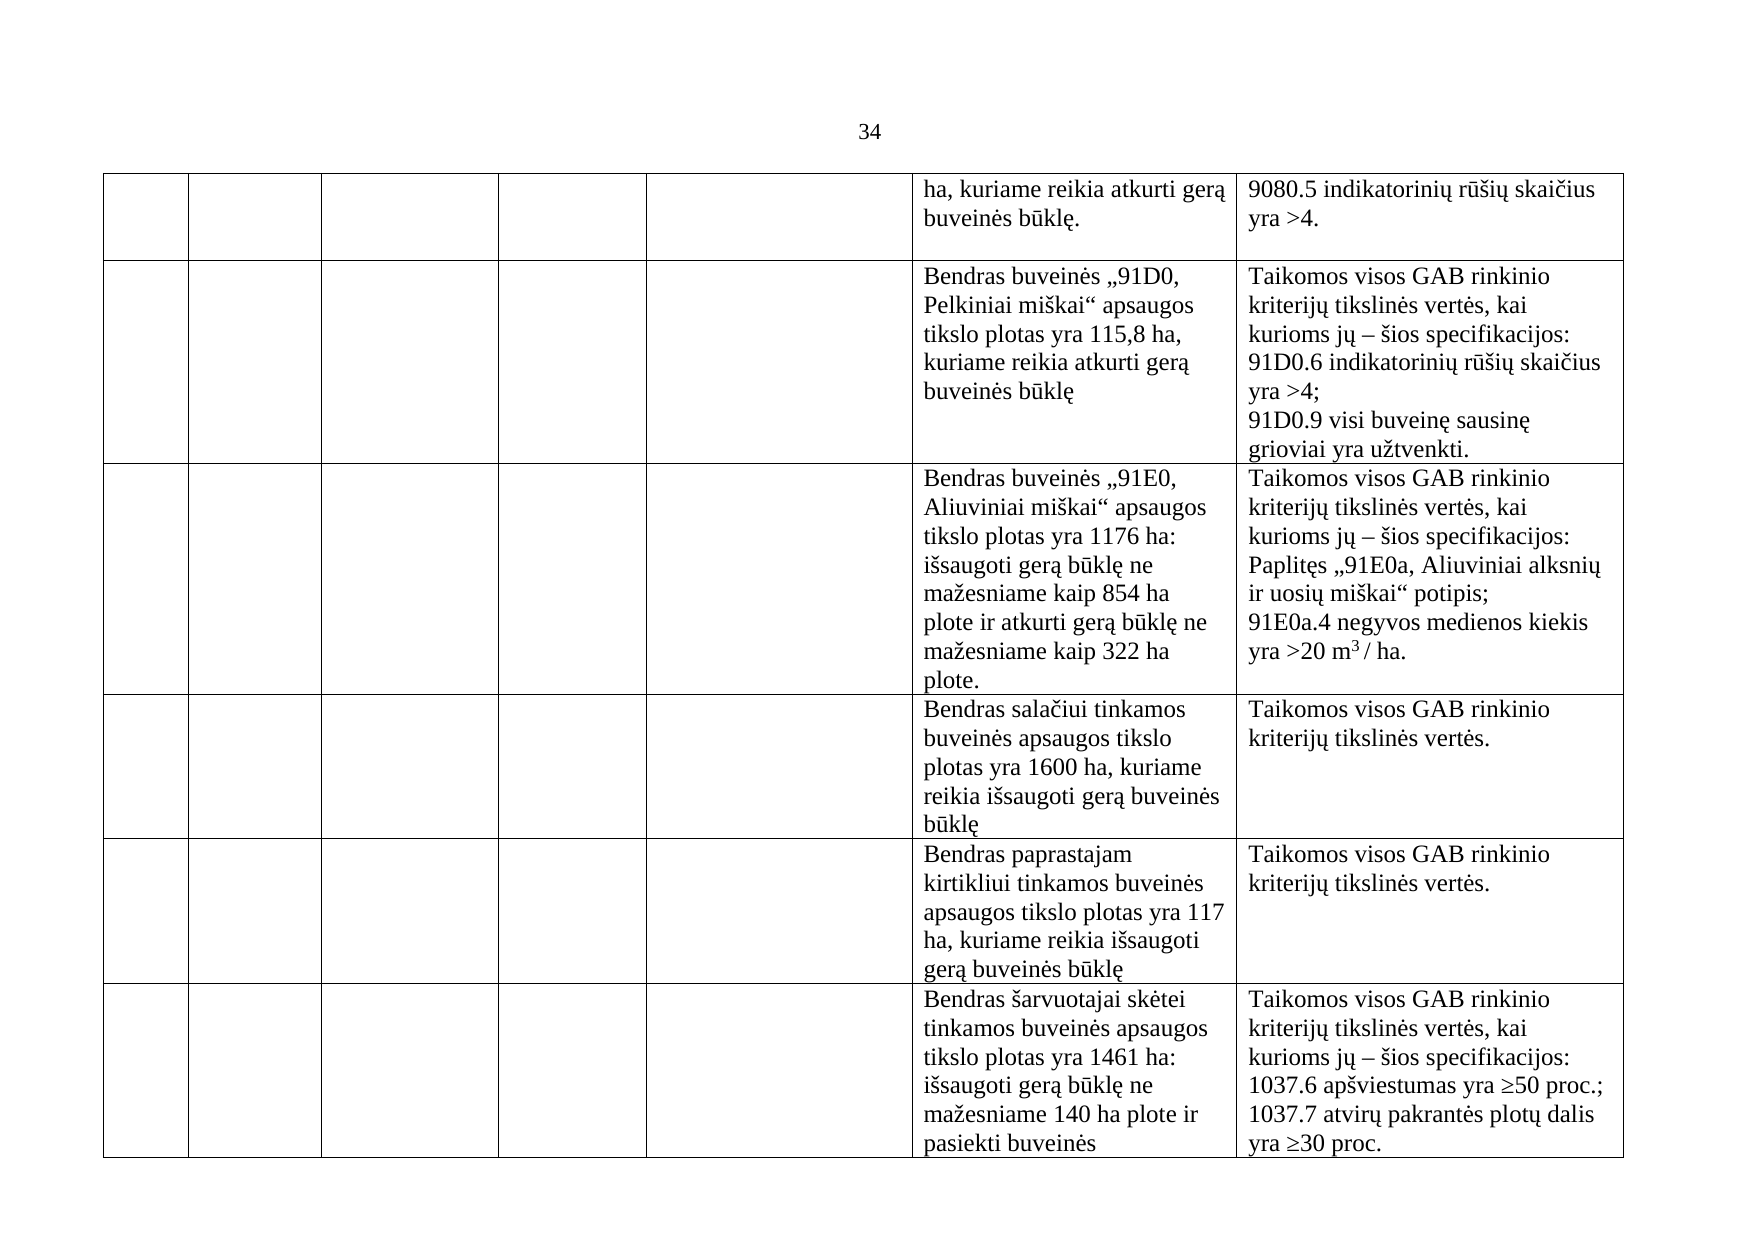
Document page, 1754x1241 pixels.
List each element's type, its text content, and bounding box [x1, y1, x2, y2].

table_cell Taikomos visos GAB rinkinio kriterijų tikslinės vertės. [1237, 695, 1623, 838]
table_cell Bendras buveinės „91E0, Aliuviniai miškai“ apsaugos tikslo plotas yra 1176 ha: išsaugoti gerą būklę ne mažesniame kaip 854 ha plote ir atkurti gerą būklę ne mažesniame kaip 322 ha plote. [913, 464, 1236, 693]
table_cell [647, 695, 912, 838]
table_cell [322, 839, 498, 983]
table_cell [189, 695, 321, 838]
table_cell Bendras buveinės „91D0, Pelkiniai miškai“ apsaugos tikslo plotas yra 115,8 ha, kuriame reikia atkurti gerą buveinės būklę [913, 261, 1236, 462]
table_cell [189, 839, 321, 983]
table_cell [189, 261, 321, 462]
table_cell [647, 464, 912, 693]
table_cell [499, 984, 646, 1157]
table_cell [189, 984, 321, 1157]
table_cell [647, 261, 912, 462]
table_cell [189, 464, 321, 693]
table_cell [189, 174, 321, 260]
table_cell [647, 984, 912, 1157]
table_cell Taikomos visos GAB rinkinio kriterijų tikslinės vertės. [1237, 839, 1623, 983]
table_cell [104, 839, 188, 983]
table_cell [104, 174, 188, 260]
table_cell [104, 695, 188, 838]
table_cell [322, 984, 498, 1157]
table_cell 9080.5 indikatorinių rūšių skaičius yra >4. [1237, 174, 1623, 260]
table_cell [499, 261, 646, 462]
table_cell ha, kuriame reikia atkurti gerą buveinės būklę. [913, 174, 1236, 260]
table_cell Taikomos visos GAB rinkinio kriterijų tikslinės vertės, kai kurioms jų – šios specifikacijos: 1037.6 apšviestumas yra ≥50 proc.; 1037.7 atvirų pakrantės plotų dalis yra ≥30 proc. [1237, 984, 1623, 1157]
table_cell [322, 695, 498, 838]
table_cell [322, 261, 498, 462]
table_cell Taikomos visos GAB rinkinio kriterijų tikslinės vertės, kai kurioms jų – šios specifikacijos: 91D0.6 indikatorinių rūšių skaičius yra >4; 91D0.9 visi buveinę sausinę grioviai yra užtvenkti. [1237, 261, 1623, 462]
table_cell [647, 839, 912, 983]
table_cell [499, 464, 646, 693]
table_cell [104, 984, 188, 1157]
table_cell Bendras šarvuotajai skėtei tinkamos buveinės apsaugos tikslo plotas yra 1461 ha: išsaugoti gerą būklę ne mažesniame 140 ha plote ir pasiekti buveinės [913, 984, 1236, 1157]
table_cell Bendras paprastajam kirtikliui tinkamos buveinės apsaugos tikslo plotas yra 117 ha, kuriame reikia išsaugoti gerą buveinės būklę [913, 839, 1236, 983]
table_cell [499, 174, 646, 260]
table_cell [104, 464, 188, 693]
table_cell [499, 695, 646, 838]
table_cell [499, 839, 646, 983]
table_cell [647, 174, 912, 260]
table_cell [322, 464, 498, 693]
table_cell Taikomos visos GAB rinkinio kriterijų tikslinės vertės, kai kurioms jų – šios specifikacijos: Paplitęs „91E0a, Aliuviniai alksnių ir uosių miškai“ potipis; 91E0a.4 negyvos medienos kiekis yra >20 m3 / ha. [1237, 464, 1623, 693]
table_cell [322, 174, 498, 260]
table_cell Bendras salačiui tinkamos buveinės apsaugos tikslo plotas yra 1600 ha, kuriame reikia išsaugoti gerą buveinės būklę [913, 695, 1236, 838]
table_cell [104, 261, 188, 462]
